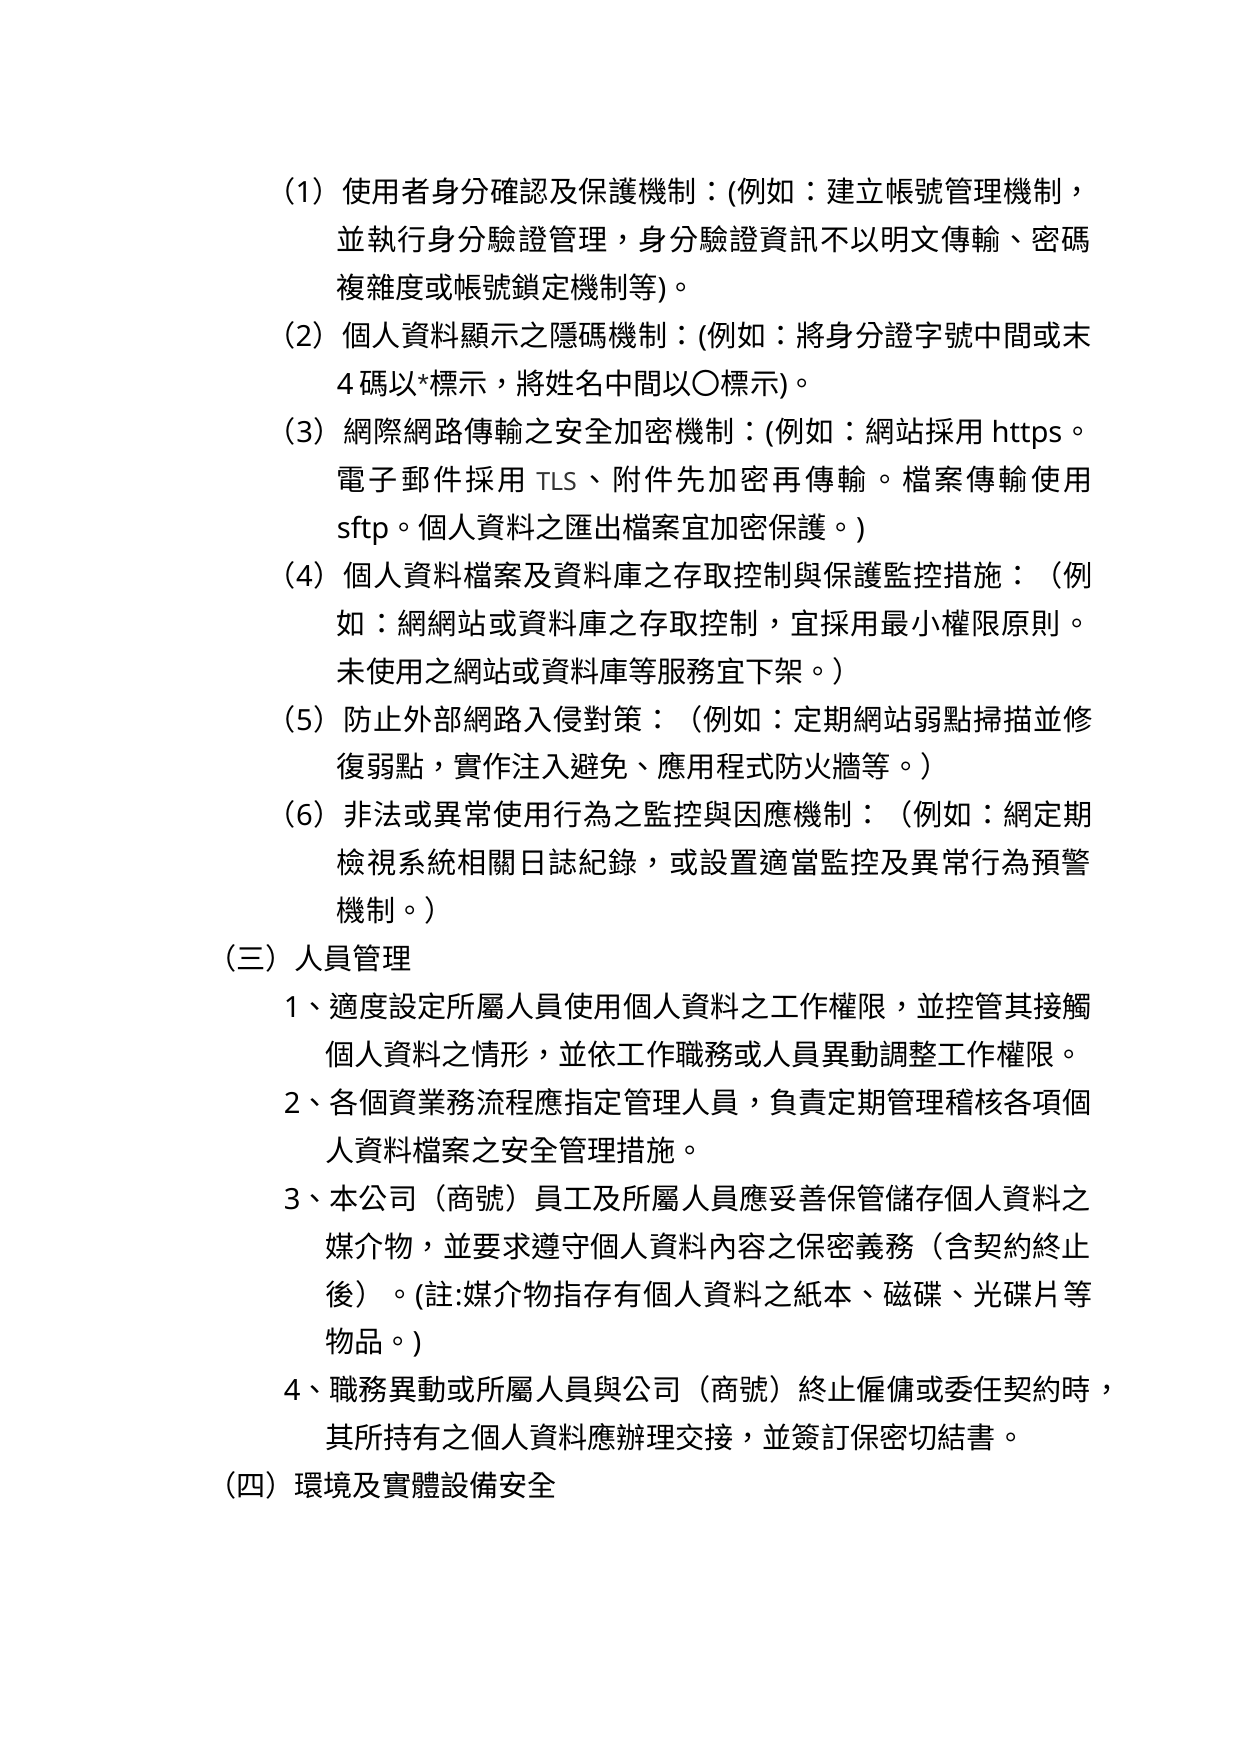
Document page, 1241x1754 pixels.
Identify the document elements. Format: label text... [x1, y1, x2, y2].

text （2）個人資料顯示之隱碼機制：(例如：將身分證字號中間或末4碼以*標示，將姓名中間以〇標示)。 [266, 308, 1092, 404]
text （6）非法或異常使用行為之監控與因應機制：（例如：網定期檢視系統相關日誌紀錄，或設置適當監控及異常行為預警機制。） [266, 787, 1092, 931]
text （4）個人資料檔案及資料庫之存取控制與保護監控措施：（例如：網網站或資料庫之存取控制，宜採用最小權限原則。未使用之網站或資料庫等服務宜下架。） [266, 548, 1092, 692]
text 3、本公司（商號）員工及所屬人員應妥善保管儲存個人資料之媒介物，並要求遵守個人資料內容之保密義務（含契約終止後）。(註:媒介物指存有個人資料之紙本、磁碟、光碟片等物品。) [283, 1171, 1092, 1362]
text （四）環境及實體設備安全 [207, 1458, 1092, 1506]
text 2、各個資業務流程應指定管理人員，負責定期管理稽核各項個人資料檔案之安全管理措施。 [283, 1075, 1092, 1171]
text （5）防止外部網路入侵對策：（例如：定期網站弱點掃描並修復弱點，實作注入避免、應用程式防火牆等。） [266, 692, 1092, 787]
text 1、適度設定所屬人員使用個人資料之工作權限，並控管其接觸個人資料之情形，並依工作職務或人員異動調整工作權限。 [283, 979, 1092, 1075]
text （1）使用者身分確認及保護機制：(例如：建立帳號管理機制，並執行身分驗證管理，身分驗證資訊不以明文傳輸、密碼複雜度或帳號鎖定機制等)。 [266, 164, 1092, 308]
text （三）人員管理 [207, 931, 1092, 979]
text （3）網際網路傳輸之安全加密機制：(例如：網站採用https。電子郵件採用TLS、附件先加密再傳輸。檔案傳輸使用sftp。個人資料之匯出檔案宜加密保護。) [266, 404, 1092, 548]
text 4、職務異動或所屬人員與公司（商號）終止僱傭或委任契約時，其所持有之個人資料應辦理交接，並簽訂保密切結書。 [283, 1362, 1092, 1458]
